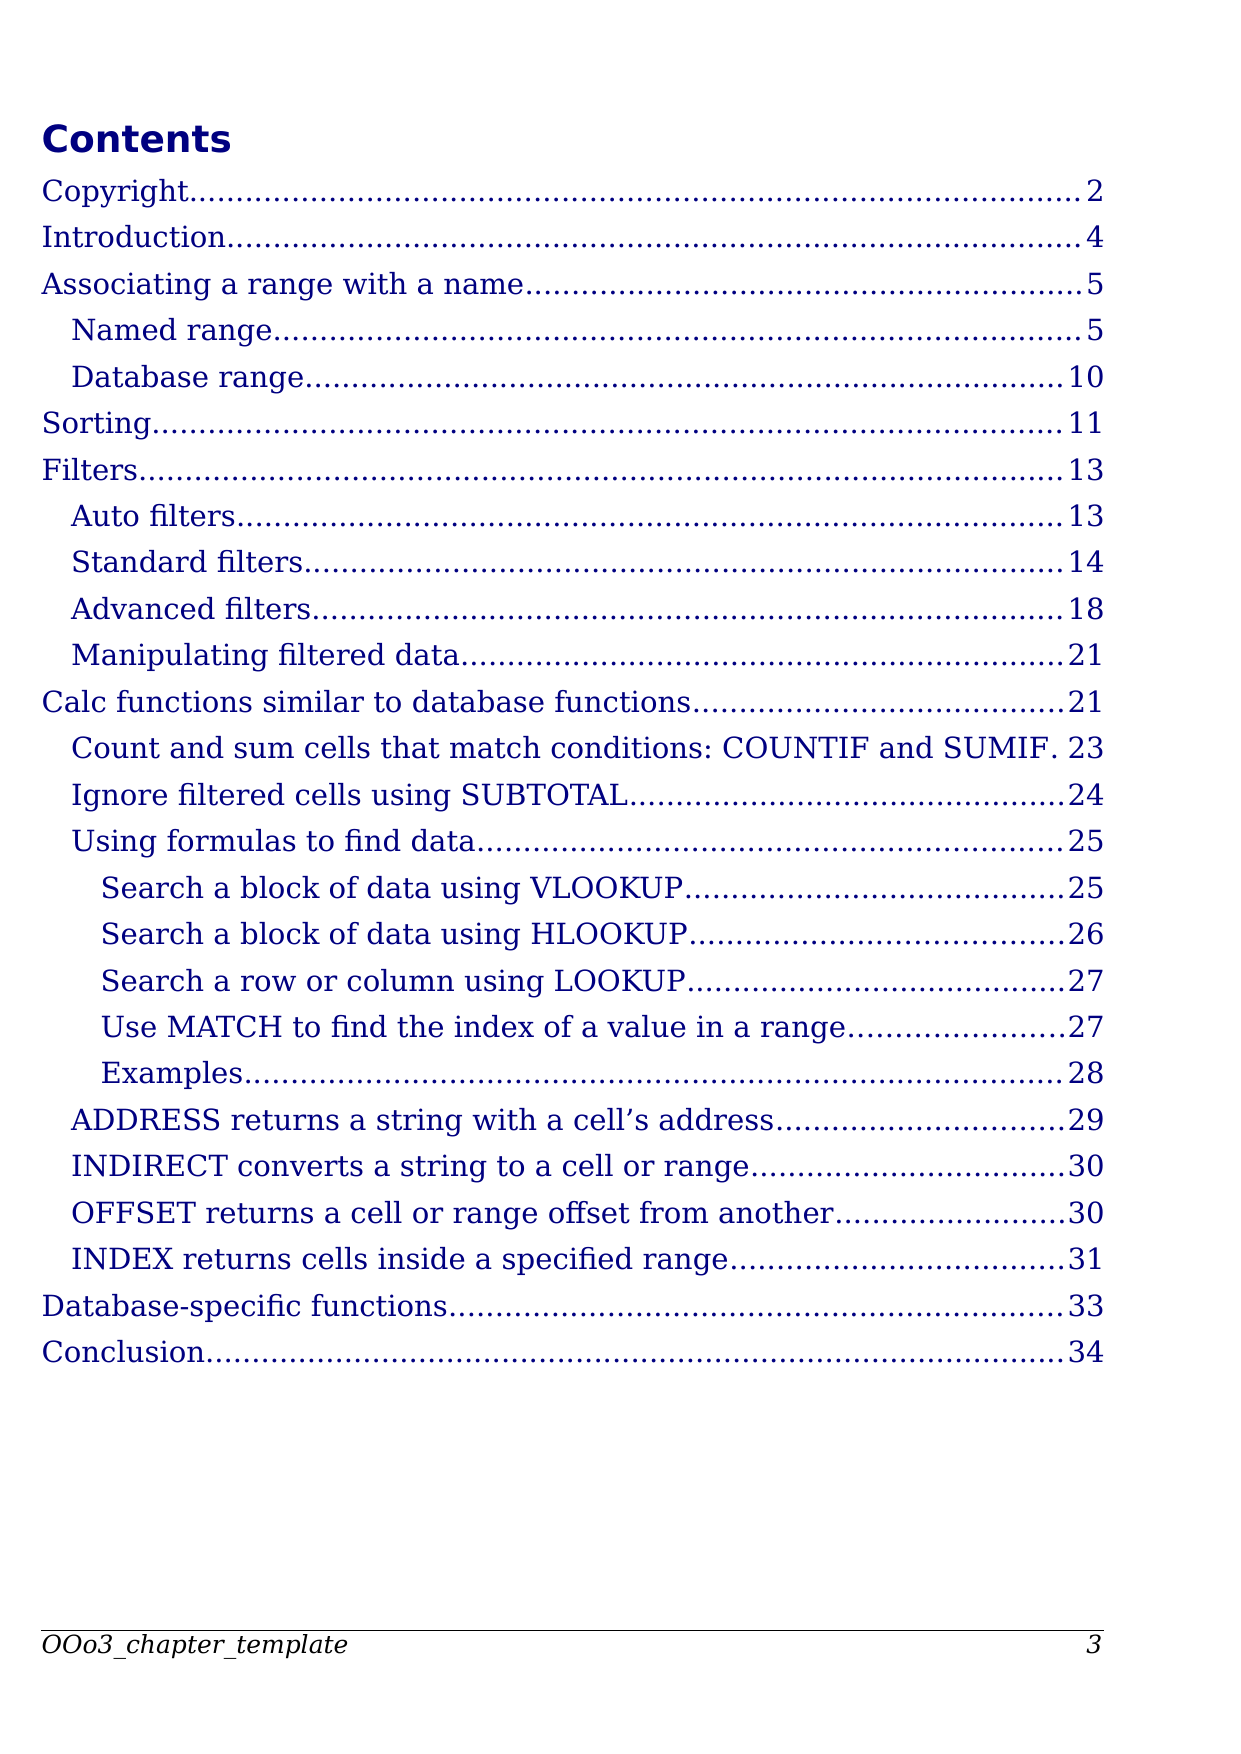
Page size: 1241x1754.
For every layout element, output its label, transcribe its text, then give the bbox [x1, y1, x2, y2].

text INDIRECT converts a string to a cell or range 30 [71, 1150, 1104, 1184]
text Named range 5 [71, 313, 1104, 347]
text INDEX returns cells inside a specified range 31 [71, 1243, 1104, 1277]
text Advanced filters 18 [71, 592, 1104, 626]
text Database-specific functions 33 [41, 1289, 1104, 1323]
text Database range 10 [71, 360, 1104, 394]
text Manipulating filtered data 21 [71, 639, 1104, 673]
text Conclusion 34 [41, 1336, 1104, 1369]
text Ignore filtered cells using SUBTOTAL 24 [71, 778, 1104, 812]
text Contents [41, 118, 1104, 162]
text Auto filters 13 [71, 499, 1104, 533]
text Use MATCH to find the index of a value in a range 27 [100, 1010, 1104, 1044]
text Associating a range with a name 5 [41, 267, 1104, 301]
text ADDRESS returns a string with a cell’s address 29 [71, 1103, 1104, 1137]
text Copyright 2 [41, 174, 1104, 208]
text Introduction 4 [41, 221, 1104, 254]
text Filters 13 [41, 453, 1104, 487]
text Search a row or column using LOOKUP 27 [100, 964, 1104, 998]
text OFFSET returns a cell or range offset from another 30 [71, 1196, 1104, 1230]
text Search a block of data using VLOOKUP 25 [100, 871, 1104, 905]
text Examples 28 [100, 1057, 1104, 1091]
text Count and sum cells that match conditions: COUNTIF and SUMIF 23 [71, 732, 1104, 766]
text Using formulas to find data 25 [71, 824, 1104, 858]
text Standard filters 14 [71, 546, 1104, 580]
text Sorting 11 [41, 406, 1104, 440]
text Calc functions similar to database functions 21 [41, 685, 1104, 719]
text Search a block of data using HLOOKUP 26 [100, 917, 1104, 951]
